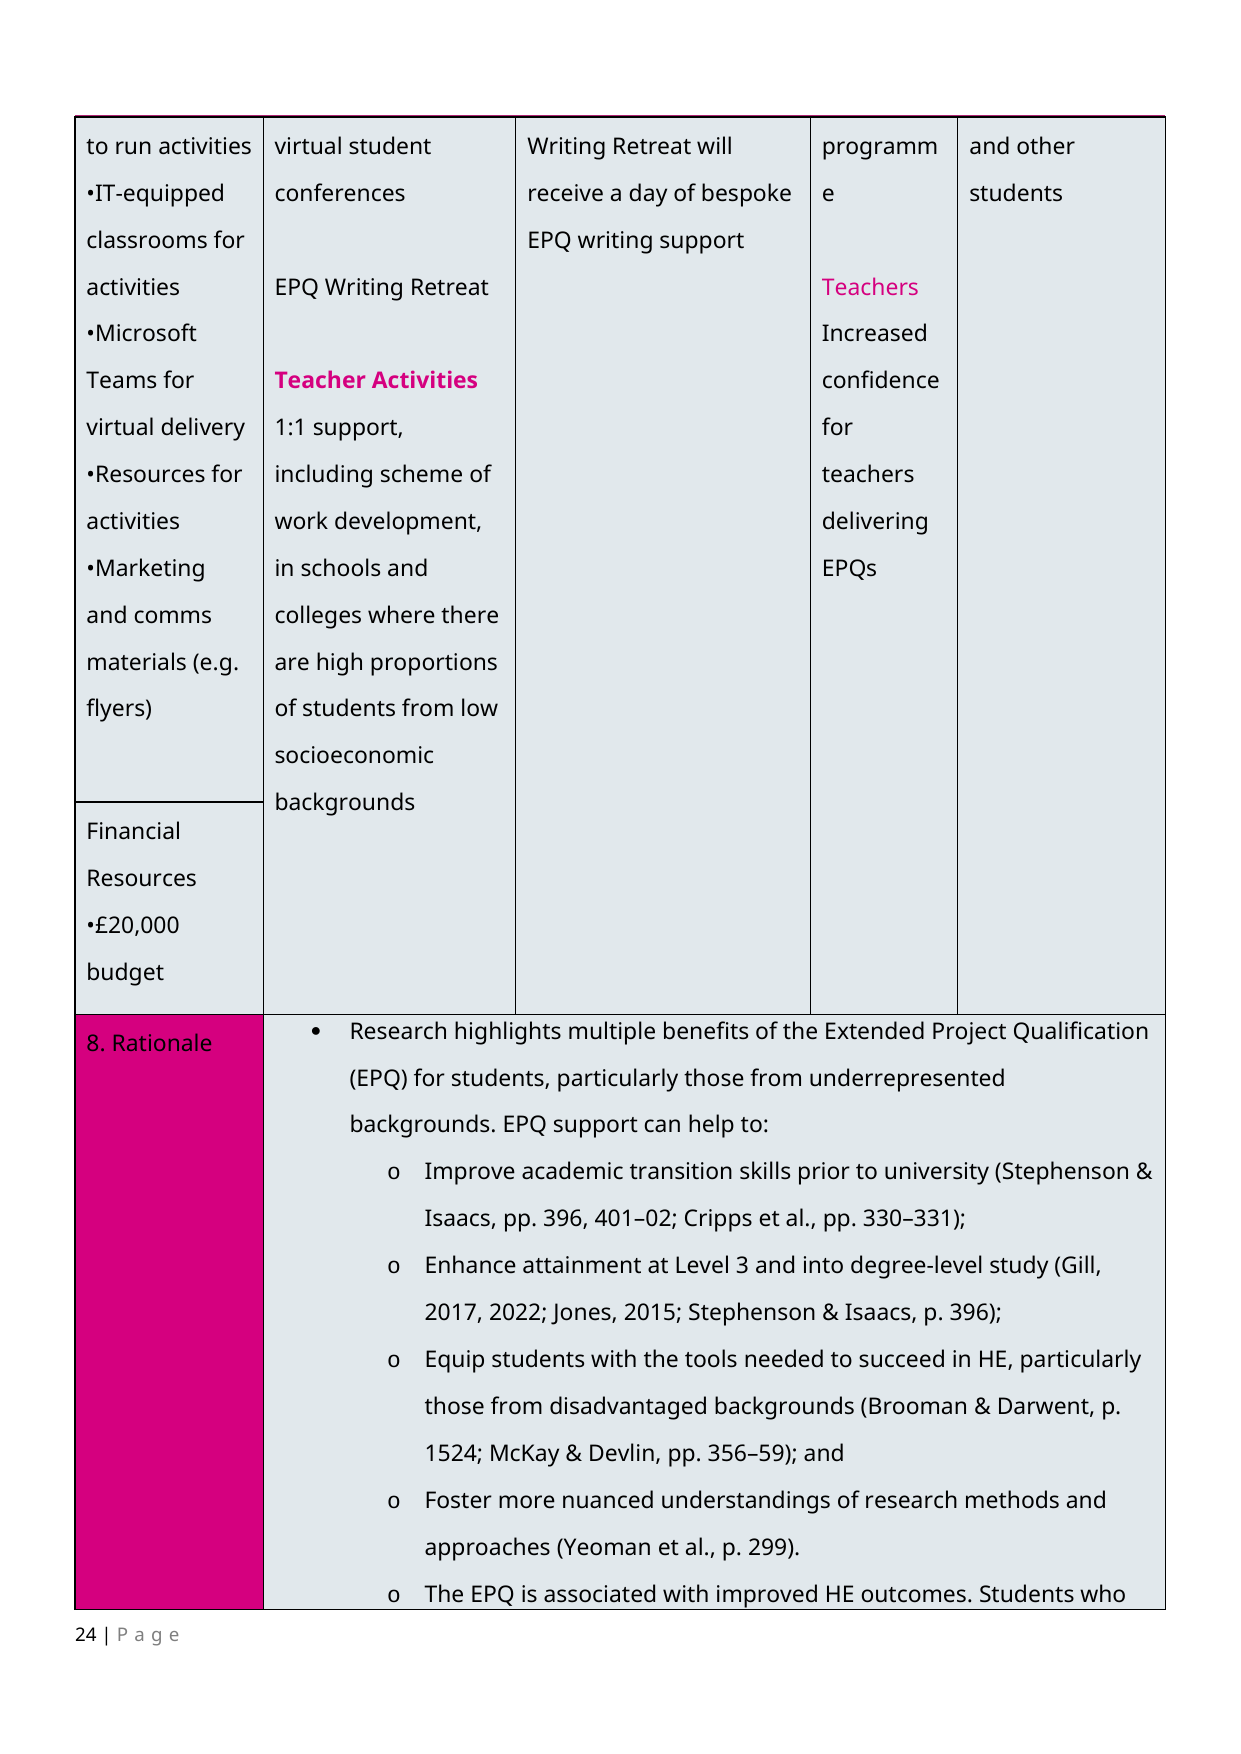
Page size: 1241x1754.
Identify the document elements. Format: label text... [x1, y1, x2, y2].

table_cell Research highlights multiple benefits of the Extended Project Qualification (EPQ) for students, particularly those from underrepresented backgrounds. EPQ support can help to: Improve academic transition skills prior to university (Stephenson & Isaacs, pp. 396, 401–02; Cripps et al., pp. 330–331); Enhance attainment at Level 3 and into degree-level study (Gill, 2017, 2022; Jones, 2015; Stephenson & Isaacs, p. 396); Equip students with the tools needed to succeed in HE, particularly those from disadvantaged backgrounds (Brooman & Darwent, p. 1524; McKay & Devlin, pp. 356–59); and Foster more nuanced understandings of research methods and approaches (Yeoman et al., p. 299). The EPQ is associated with improved HE outcomes. Students who [264, 1015, 1165, 1609]
table_cell to run activities •IT-equipped classrooms for activities •Microsoft Teams for virtual delivery •Resources for activities •Marketing and comms materials (e.g. flyers) [76, 118, 263, 801]
table_cell Financial Resources •£20,000 budget [76, 803, 263, 1014]
table_cell Writing Retreat will receive a day of bespoke EPQ writing support [516, 118, 810, 1014]
table_cell programme Teachers Increased confidence for teachers delivering EPQs [811, 118, 957, 1014]
table_cell and other students [958, 118, 1165, 1014]
table_cell virtual student conferences EPQ Writing Retreat Teacher Activities 1:1 support, including scheme of work development, in schools and colleges where there are high proportions of students from low socioeconomic backgrounds [264, 118, 515, 1014]
table_cell 8. Rationale [76, 1015, 263, 1609]
